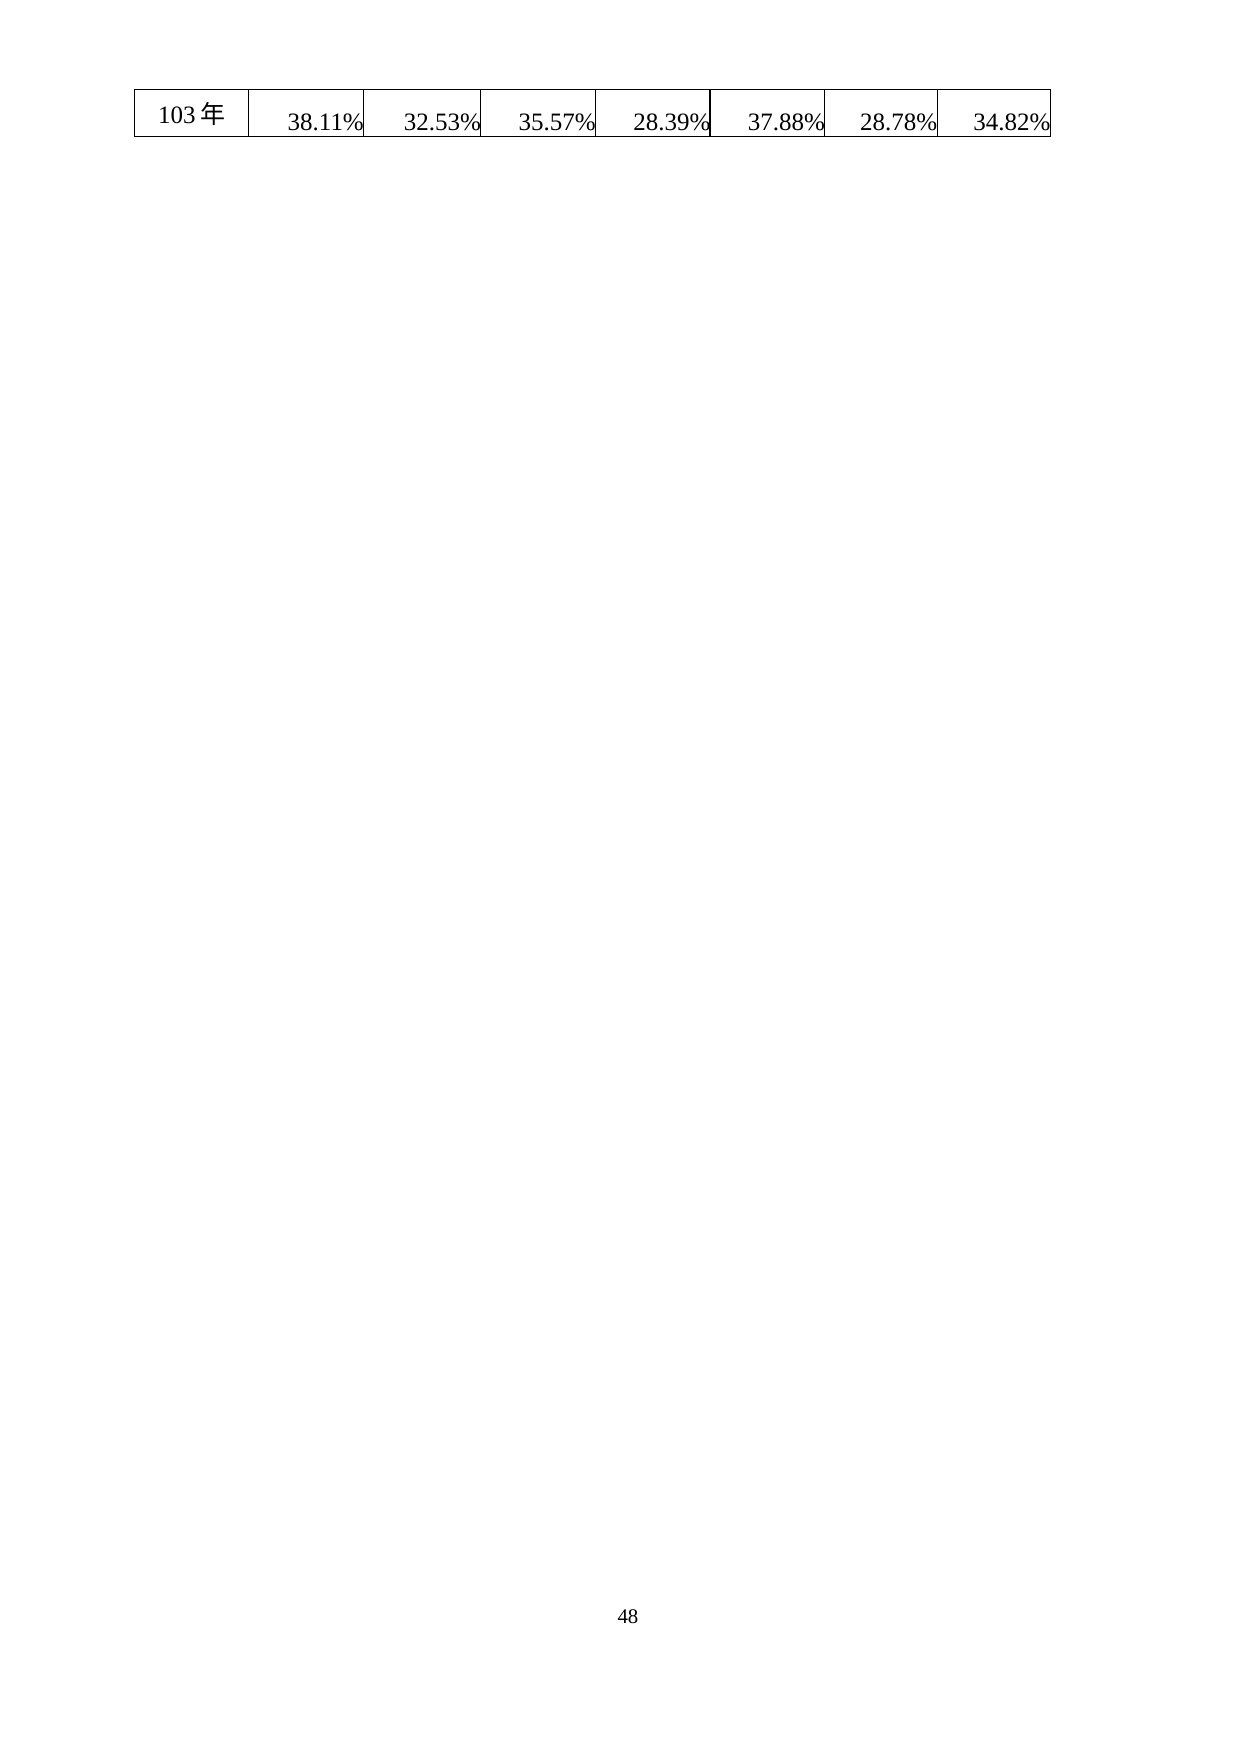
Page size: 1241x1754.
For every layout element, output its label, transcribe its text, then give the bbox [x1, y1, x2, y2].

table_cell 32.53% [364, 90, 480, 136]
table_cell 38.11% [249, 90, 363, 136]
table_cell [104, 89, 134, 136]
table_cell 34.82% [938, 90, 1050, 136]
table_cell 37.88% [711, 90, 824, 136]
table_cell 28.39% [596, 90, 709, 136]
table_cell 35.57% [481, 90, 595, 136]
table_cell 28.78% [825, 90, 937, 136]
table_cell 103年 [135, 90, 248, 136]
